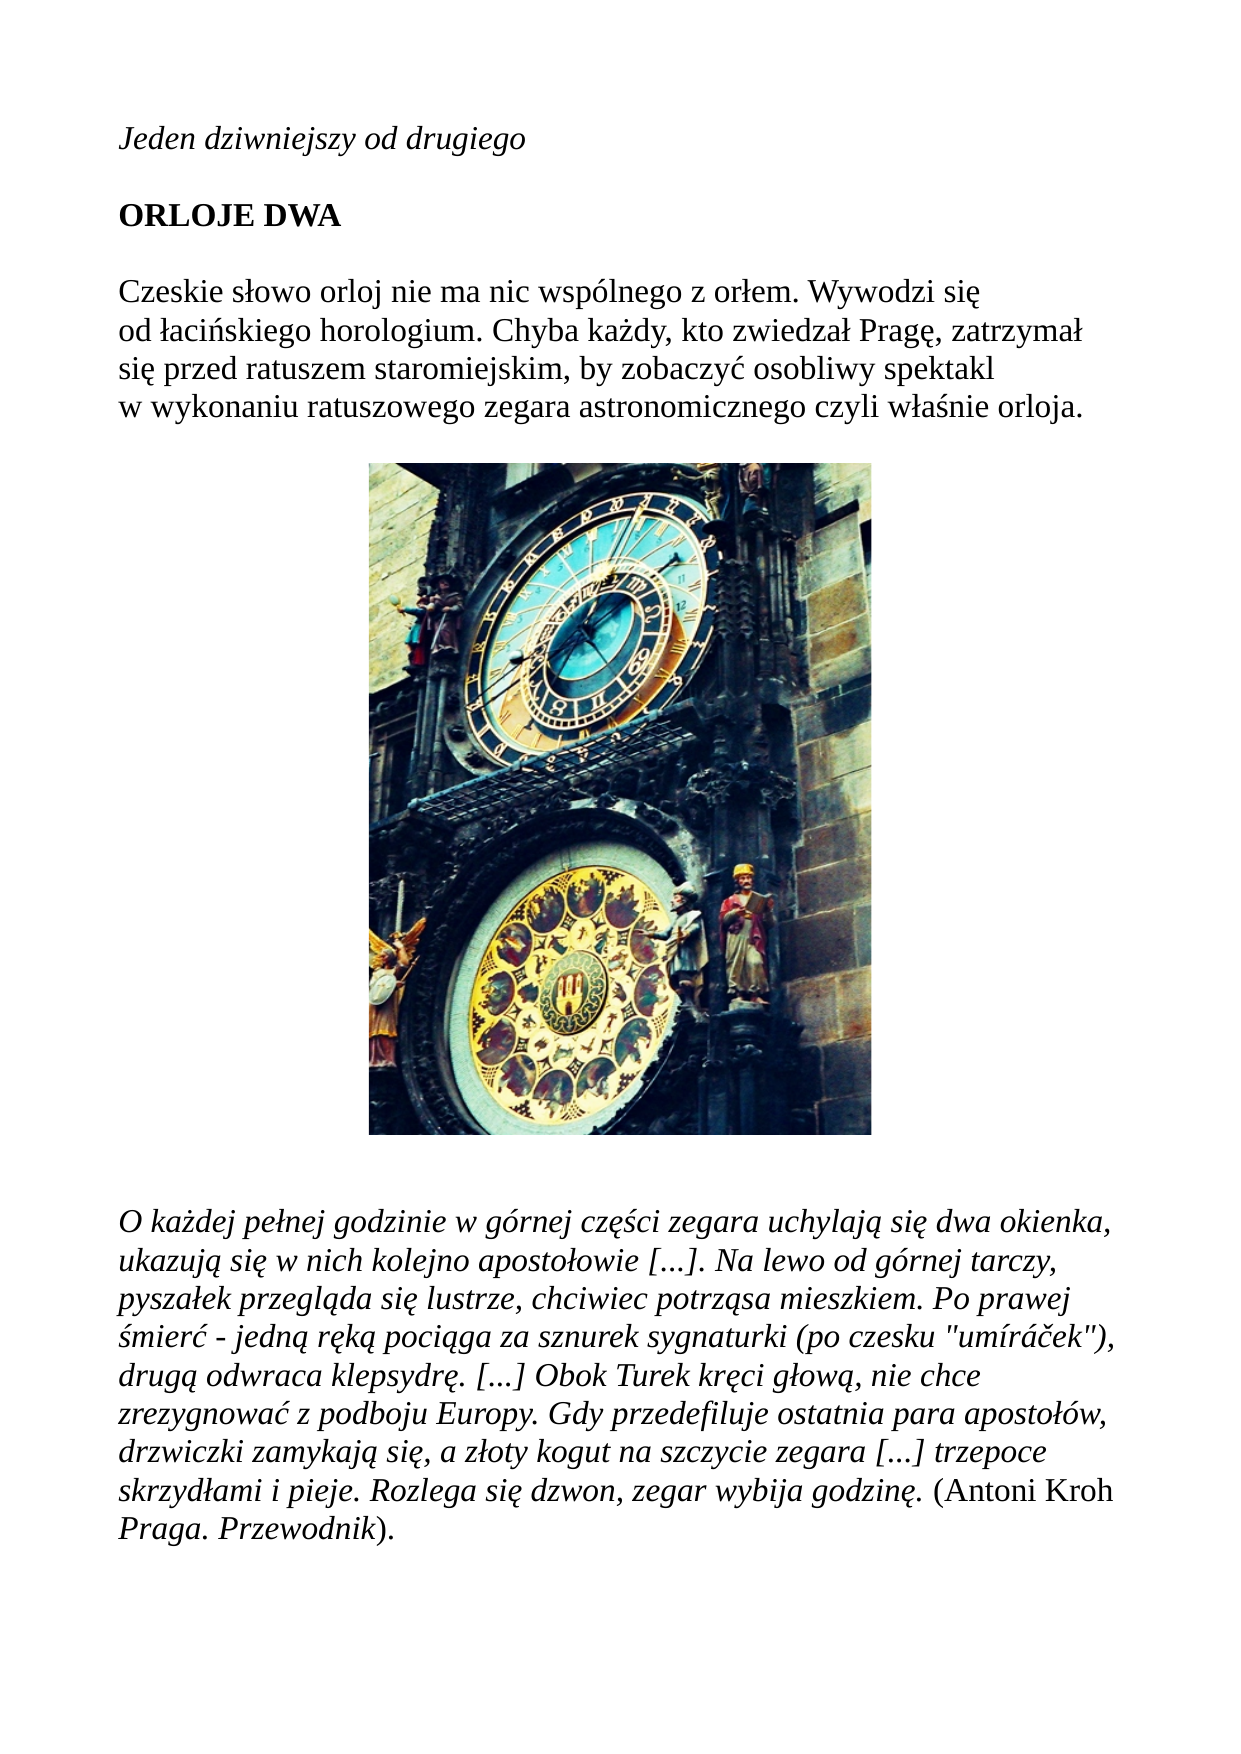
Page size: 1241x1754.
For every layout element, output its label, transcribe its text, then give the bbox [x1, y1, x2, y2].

text ORLOJE DWA [118, 195, 1122, 233]
text O każdej pełnej godzinie w górnej części zegara uchylają się dwa okienka, ukazują się w nich kolejno apostołowie [...]. Na lewo od górnej tarczy, pyszałek przegląda się lustrze, chciwiec potrząsa mieszkiem. Po prawej śmierć - jedną ręką pociąga za sznurek sygnaturki (po czesku "umíráček"), drugą odwraca klepsydrę. [...] Obok Turek kręci głową, nie chce zrezygnować z podboju Europy. Gdy przedefiluje ostatnia para apostołów, drzwiczki zamykają się, a złoty kogut na szczycie zegara [...] trzepoce skrzydłami i pieje. Rozlega się dzwon, zegar wybija godzinę. (Antoni Kroh Praga. Przewodnik). [118, 1202, 1122, 1547]
text Czeskie słowo orloj nie ma nic wspólnego z orłem. Wywodzi się od łacińskiego horologium. Chyba każdy, kto zwiedzał Pragę, zatrzymał się przed ratuszem staromiejskim, by zobaczyć osobliwy spektakl w wykonaniu ratuszowego zegara astronomicznego czyli właśnie orloja. [118, 271, 1122, 425]
text Jeden dziwniejszy od drugiego [118, 118, 1122, 156]
